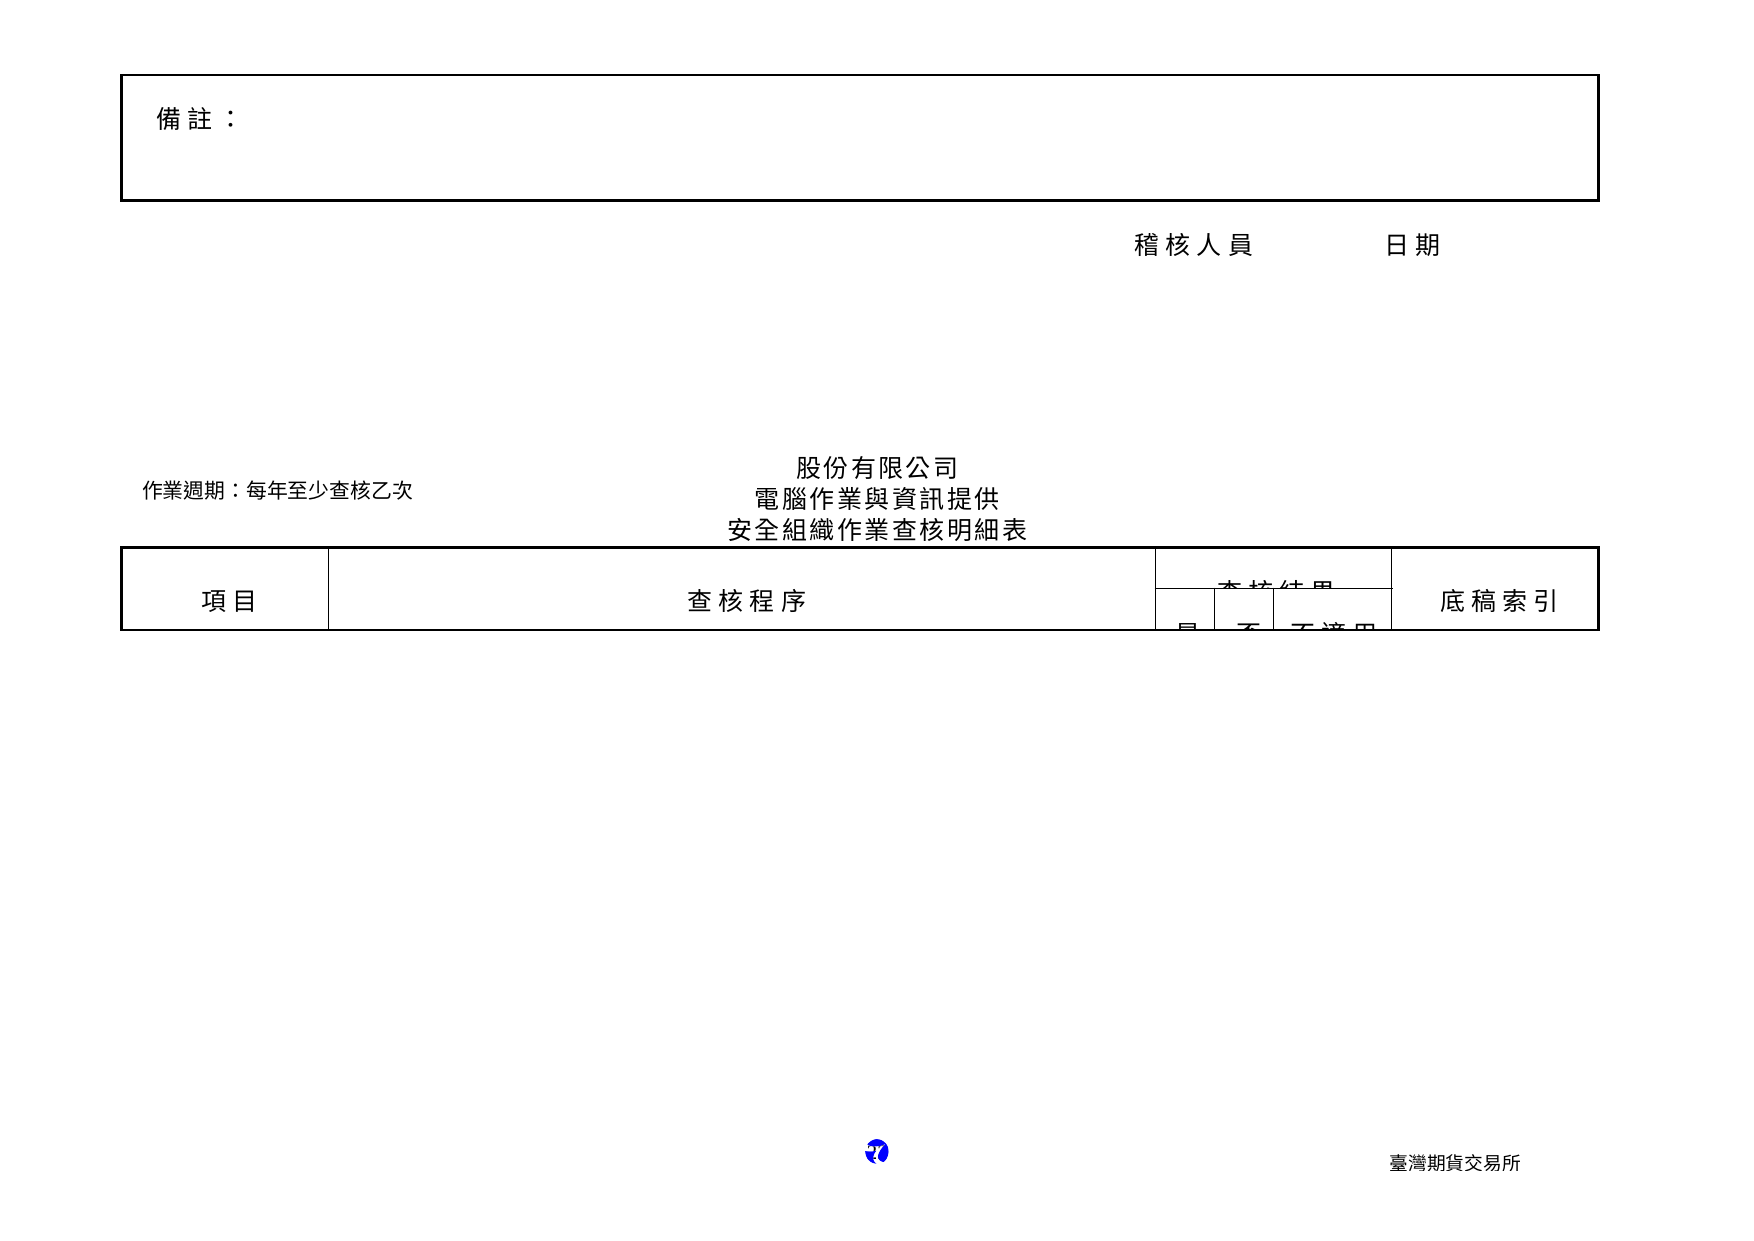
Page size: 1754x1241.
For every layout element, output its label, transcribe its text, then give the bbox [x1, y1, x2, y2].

text 電腦作業與資訊提供 [144, 483, 536, 515]
table_header 底稿索引 [1392, 549, 1597, 629]
text 安全組織作業查核明細表 [122, 515, 1632, 546]
table_header 項目 [123, 549, 328, 629]
text 電腦作業與資訊提供 [122, 483, 136, 515]
text 電腦作業與資訊提供 [544, 483, 1632, 515]
table_cell 備註： [123, 76, 1597, 199]
table_header 查核結果 [1156, 549, 1391, 588]
table_cell 不適用 [1274, 589, 1391, 629]
table_cell 否 [1215, 589, 1273, 629]
text 股份有限公司 [122, 452, 1632, 483]
table_header 查核程序 [329, 549, 1155, 629]
table_cell 是 [1156, 589, 1214, 629]
text 稽核人員 日期 [122, 202, 1443, 265]
